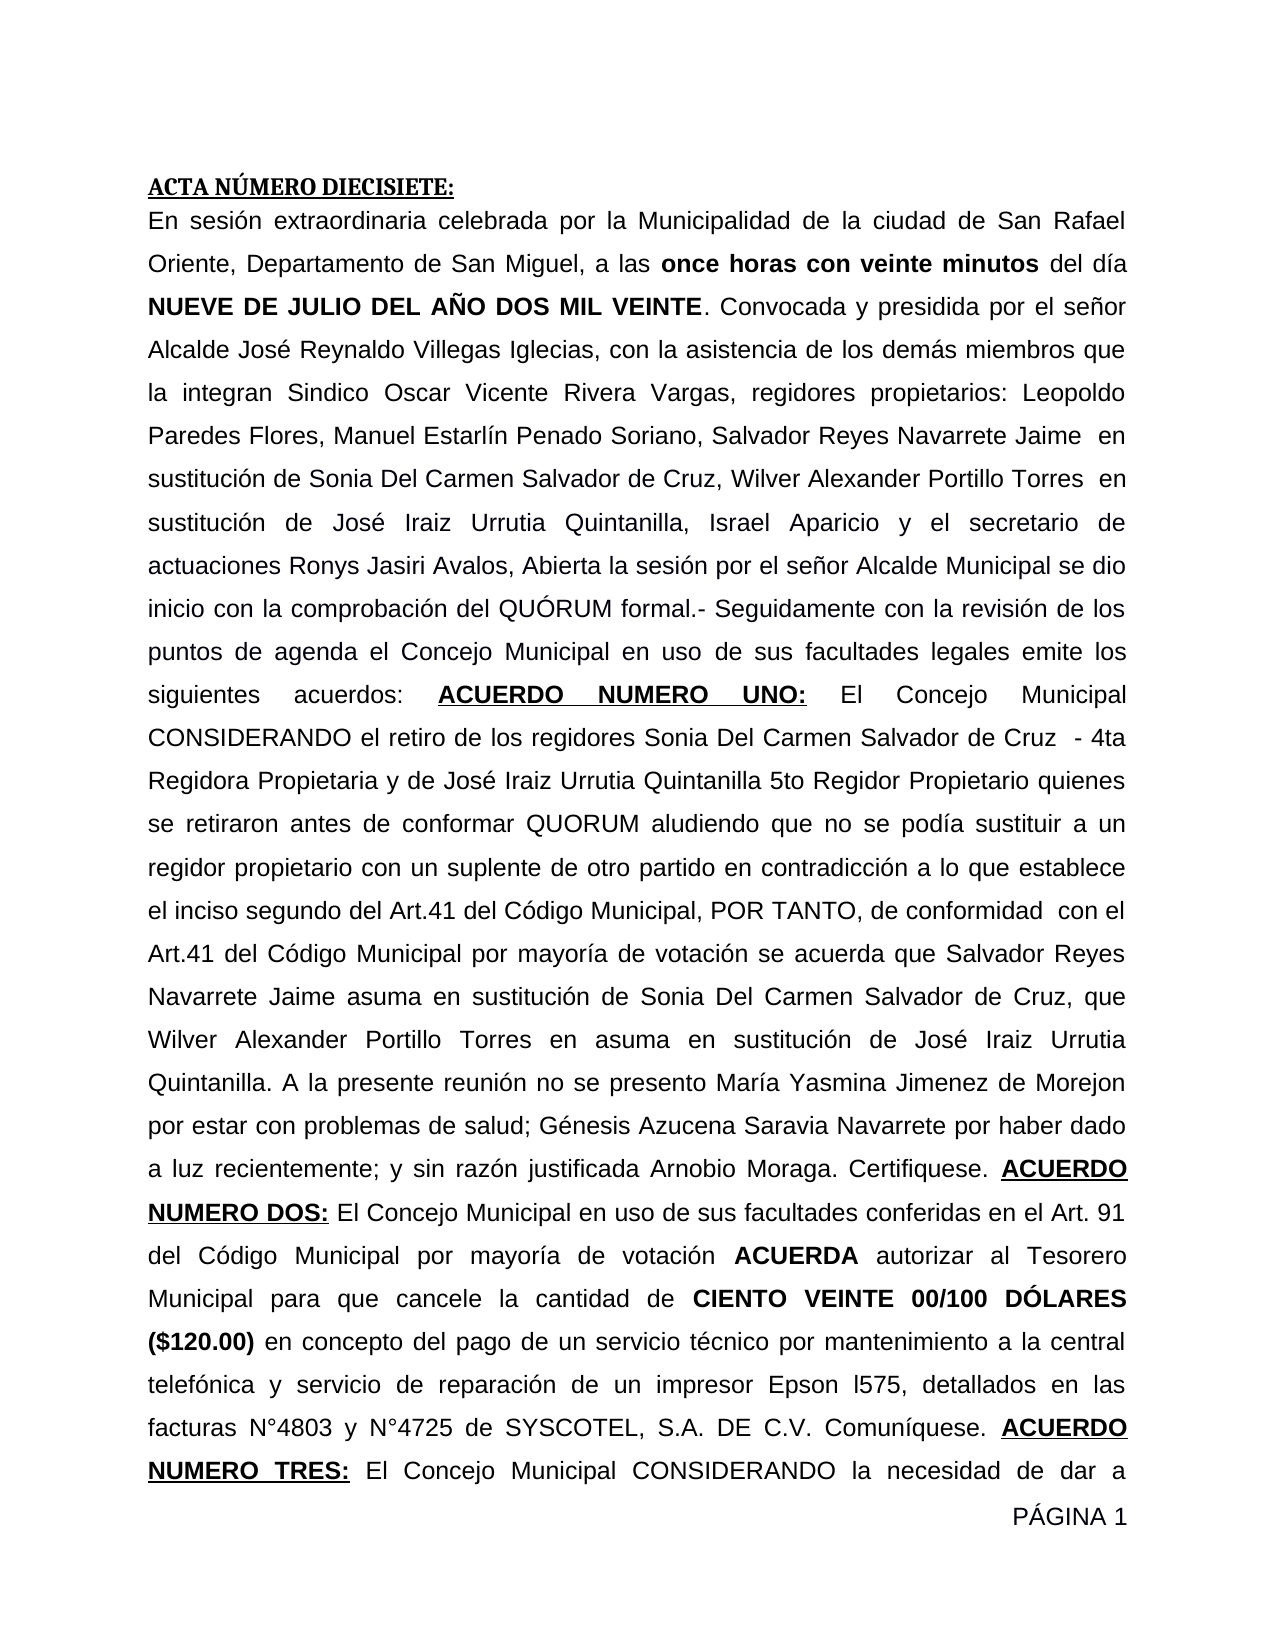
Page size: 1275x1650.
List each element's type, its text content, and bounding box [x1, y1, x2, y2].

text En sesión extraordinaria celebrada por la Municipalidad de la ciudad de San Rafael Oriente, Departamento de San Miguel, a las once horas con veinte minutos del día NUEVE DE JULIO DEL AÑO DOS MIL VEINTE. Convocada y presidida por el señor Alcalde José Reynaldo Villegas Iglecias, con la asistencia de los demás miembros que la integran Sindico Oscar Vicente Rivera Vargas, regidores propietarios: Leopoldo Paredes Flores, Manuel Estarlín Penado Soriano, Salvador Reyes Navarrete Jaime en sustitución de Sonia Del Carmen Salvador de Cruz, Wilver Alexander Portillo Torres en sustitución de José Iraiz Urrutia Quintanilla, Israel Aparicio y el secretario de actuaciones Ronys Jasiri Avalos, Abierta la sesión por el señor Alcalde Municipal se dio inicio con la comprobación del QUÓRUM formal.- Seguidamente con la revisión de los puntos de agenda el Concejo Municipal en uso de sus facultades legales emite los siguientes acuerdos: ACUERDO NUMERO UNO: El Concejo Municipal CONSIDERANDO el retiro de los regidores Sonia Del Carmen Salvador de Cruz - 4ta Regidora Propietaria y de José Iraiz Urrutia Quintanilla 5to Regidor Propietario quienes se retiraron antes de conformar QUORUM aludiendo que no se podía sustituir a un regidor propietario con un suplente de otro partido en contradicción a lo que establece el inciso segundo del Art.41 del Código Municipal, POR TANTO, de conformidad con el Art.41 del Código Municipal por mayoría de votación se acuerda que Salvador Reyes Navarrete Jaime asuma en sustitución de Sonia Del Carmen Salvador de Cruz, que Wilver Alexander Portillo Torres en asuma en sustitución de José Iraiz Urrutia Quintanilla. A la presente reunión no se presento María Yasmina Jimenez de Morejon por estar con problemas de salud; Génesis Azucena Saravia Navarrete por haber dado a luz recientemente; y sin razón justificada Arnobio Moraga. Certifiquese. ACUERDO NUMERO DOS: El Concejo Municipal en uso de sus facultades conferidas en el Art. 91 del Código Municipal por mayoría de votación ACUERDA autorizar al Tesorero Municipal para que cancele la cantidad de CIENTO VEINTE 00/100 DÓLARES ($120.00) en concepto del pago de un servicio técnico por mantenimiento a la central telefónica y servicio de reparación de un impresor Epson l575, detallados en las facturas N°4803 y N°4725 de SYSCOTEL, S.A. DE C.V. Comuníquese. ACUERDO NUMERO TRES: El Concejo Municipal CONSIDERANDO la necesidad de dar a [148, 206, 1127, 1485]
subtitle ACTA NÚMERO DIECISIETE: 09-07-2020 [148, 173, 1127, 201]
